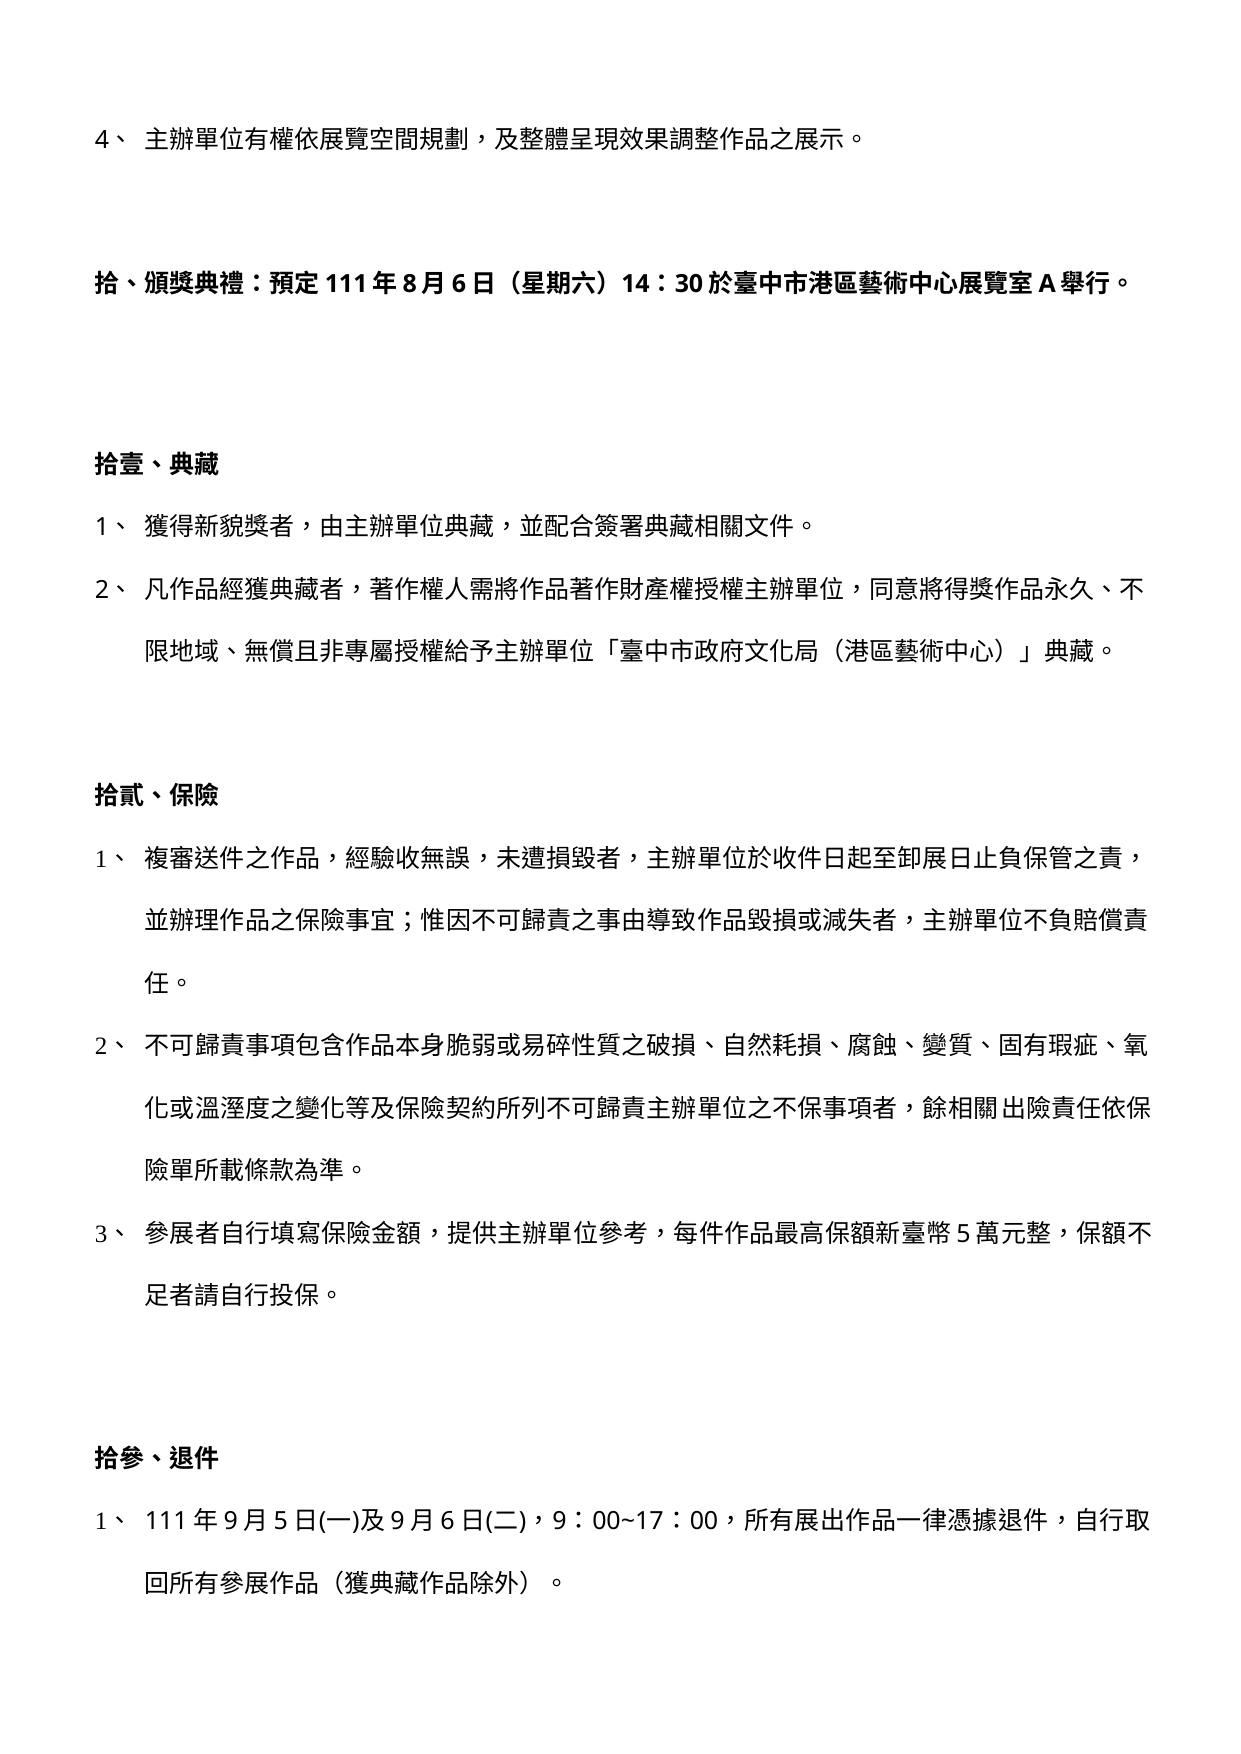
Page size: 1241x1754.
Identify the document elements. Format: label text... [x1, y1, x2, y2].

list 不可歸責事項包含作品本身脆弱或易碎性質之破損、自然耗損、腐蝕、變質、固有瑕疵、氧化或溫溼度之變化等及保險契約所列不可歸責主辦單位之不保事項者，餘相關出險責任依保險單所載條款為準。 [94, 1002, 1152, 1189]
text 拾貳、保險 [94, 752, 1152, 814]
text 拾參、退件 [94, 1414, 1152, 1477]
list 參展者自行填寫保險金額，提供主辦單位參考，每件作品最高保額新臺幣5萬元整，保額不足者請自行投保。 [94, 1189, 1152, 1314]
list 獲得新貌獎者，由主辦單位典藏，並配合簽署典藏相關文件。 [94, 483, 1152, 546]
text 拾壹、典藏 [94, 421, 1152, 483]
text 拾、頒獎典禮：預定111年8月6日（星期六）14：30於臺中市港區藝術中心展覽室A舉行。 [94, 239, 1152, 302]
list 111年9月5日(一)及9月6日(二)，9：00~17：00，所有展出作品一律憑據退件，自行取回所有參展作品（獲典藏作品除外）。 [94, 1477, 1152, 1602]
text 限地域、無償且非專屬授權給予主辦單位「臺中市政府文化局（港區藝術中心）」典藏。 [144, 608, 1152, 671]
list 複審送件之作品，經驗收無誤，未遭損毀者，主辦單位於收件日起至卸展日止負保管之責，並辦理作品之保險事宜；惟因不可歸責之事由導致作品毀損或減失者，主辦單位不負賠償責任。 [94, 814, 1152, 1002]
list 凡作品經獲典藏者，著作權人需將作品著作財產權授權主辦單位，同意將得獎作品永久、不 [94, 546, 1152, 608]
list 主辦單位有權依展覽空間規劃，及整體呈現效果調整作品之展示。 [94, 96, 1152, 158]
